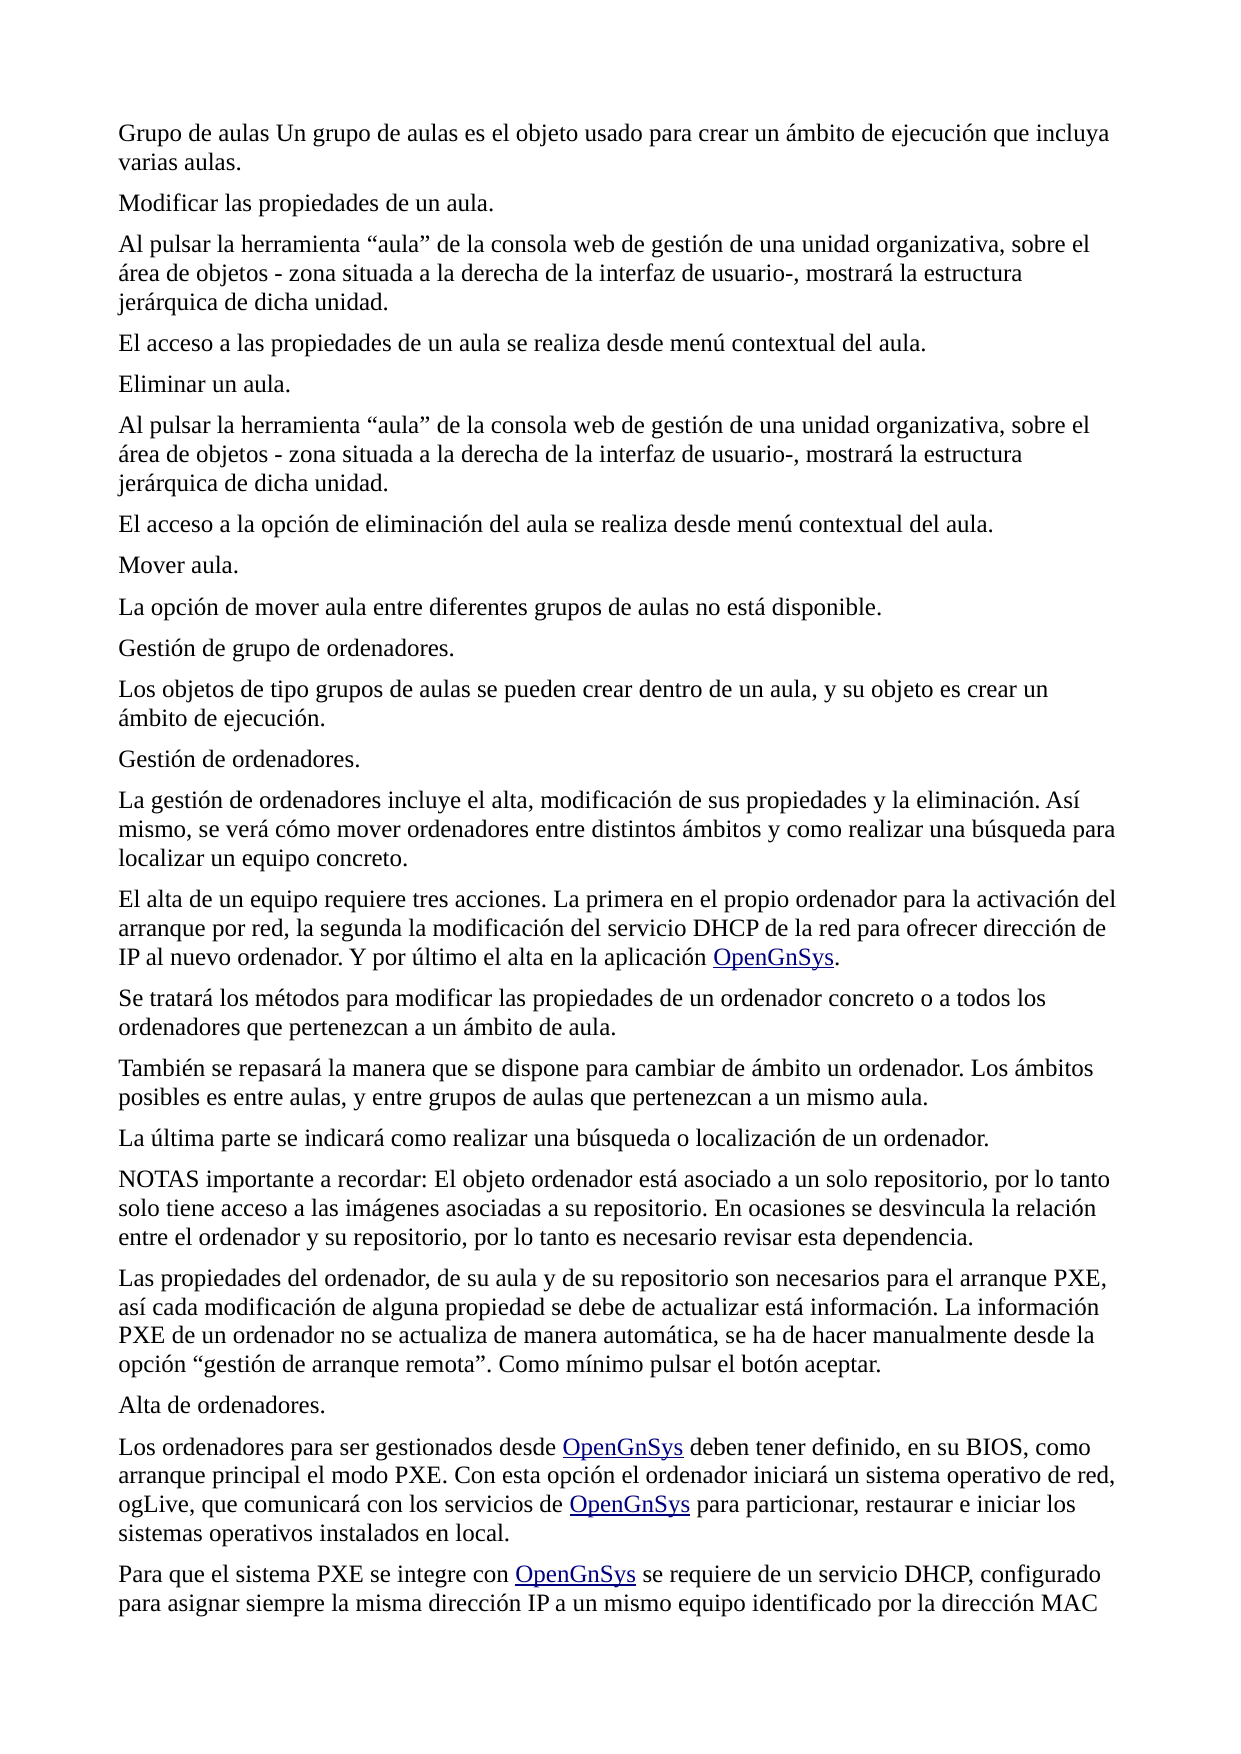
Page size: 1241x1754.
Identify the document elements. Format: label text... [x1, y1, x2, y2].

text La gestión de ordenadores incluye el alta, modificación de sus propiedades y la eliminación. Así mismo, se verá cómo mover ordenadores entre distintos ámbitos y como realizar una búsqueda para localizar un equipo concreto. [118, 786, 1122, 872]
text Los ordenadores para ser gestionados desde OpenGnSys deben tener definido, en su BIOS, como arranque principal el modo PXE. Con esta opción el ordenador iniciará un sistema operativo de red, ogLive, que comunicará con los servicios de OpenGnSys para particionar, restaurar e iniciar los sistemas operativos instalados en local. [118, 1432, 1122, 1547]
text Eliminar un aula. [118, 369, 1122, 398]
text Grupo de aulas Un grupo de aulas es el objeto usado para crear un ámbito de ejecución que incluya varias aulas. [118, 118, 1122, 176]
text El acceso a las propiedades de un aula se realiza desde menú contextual del aula. [118, 328, 1122, 357]
text Al pulsar la herramienta “aula” de la consola web de gestión de una unidad organizativa, sobre el área de objetos - zona situada a la derecha de la interfaz de usuario-, mostrará la estructura jerárquica de dicha unidad. [118, 229, 1122, 316]
text La última parte se indicará como realizar una búsqueda o localización de un ordenador. [118, 1123, 1122, 1152]
text Alta de ordenadores. [118, 1391, 1122, 1419]
text El acceso a la opción de eliminación del aula se realiza desde menú contextual del aula. [118, 509, 1122, 538]
text Mover aula. [118, 551, 1122, 579]
text La opción de mover aula entre diferentes grupos de aulas no está disponible. [118, 592, 1122, 621]
text NOTAS importante a recordar: El objeto ordenador está asociado a un solo repositorio, por lo tanto solo tiene acceso a las imágenes asociadas a su repositorio. En ocasiones se desvincula la relación entre el ordenador y su repositorio, por lo tanto es necesario revisar esta dependencia. [118, 1164, 1122, 1251]
text Se tratará los métodos para modificar las propiedades de un ordenador concreto o a todos los ordenadores que pertenezcan a un ámbito de aula. [118, 983, 1122, 1041]
text Modificar las propiedades de un aula. [118, 188, 1122, 217]
text El alta de un equipo requiere tres acciones. La primera en el propio ordenador para la activación del arranque por red, la segunda la modificación del servicio DHCP de la red para ofrecer dirección de IP al nuevo ordenador. Y por último el alta en la aplicación OpenGnSys. [118, 884, 1122, 971]
text Los objetos de tipo grupos de aulas se pueden crear dentro de un aula, y su objeto es crear un ámbito de ejecución. [118, 674, 1122, 732]
text Gestión de grupo de ordenadores. [118, 633, 1122, 662]
text Las propiedades del ordenador, de su aula y de su repositorio son necesarios para el arranque PXE, así cada modificación de alguna propiedad se debe de actualizar está información. La información PXE de un ordenador no se actualiza de manera automática, se ha de hacer manualmente desde la opción “gestión de arranque remota”. Como mínimo pulsar el botón aceptar. [118, 1263, 1122, 1378]
text También se repasará la manera que se dispone para cambiar de ámbito un ordenador. Los ámbitos posibles es entre aulas, y entre grupos de aulas que pertenezcan a un mismo aula. [118, 1053, 1122, 1111]
text Gestión de ordenadores. [118, 744, 1122, 773]
text Al pulsar la herramienta “aula” de la consola web de gestión de una unidad organizativa, sobre el área de objetos - zona situada a la derecha de la interfaz de usuario-, mostrará la estructura jerárquica de dicha unidad. [118, 411, 1122, 497]
text Para que el sistema PXE se integre con OpenGnSys se requiere de un servicio DHCP, configurado para asignar siempre la misma dirección IP a un mismo equipo identificado por la dirección MAC [118, 1559, 1122, 1617]
